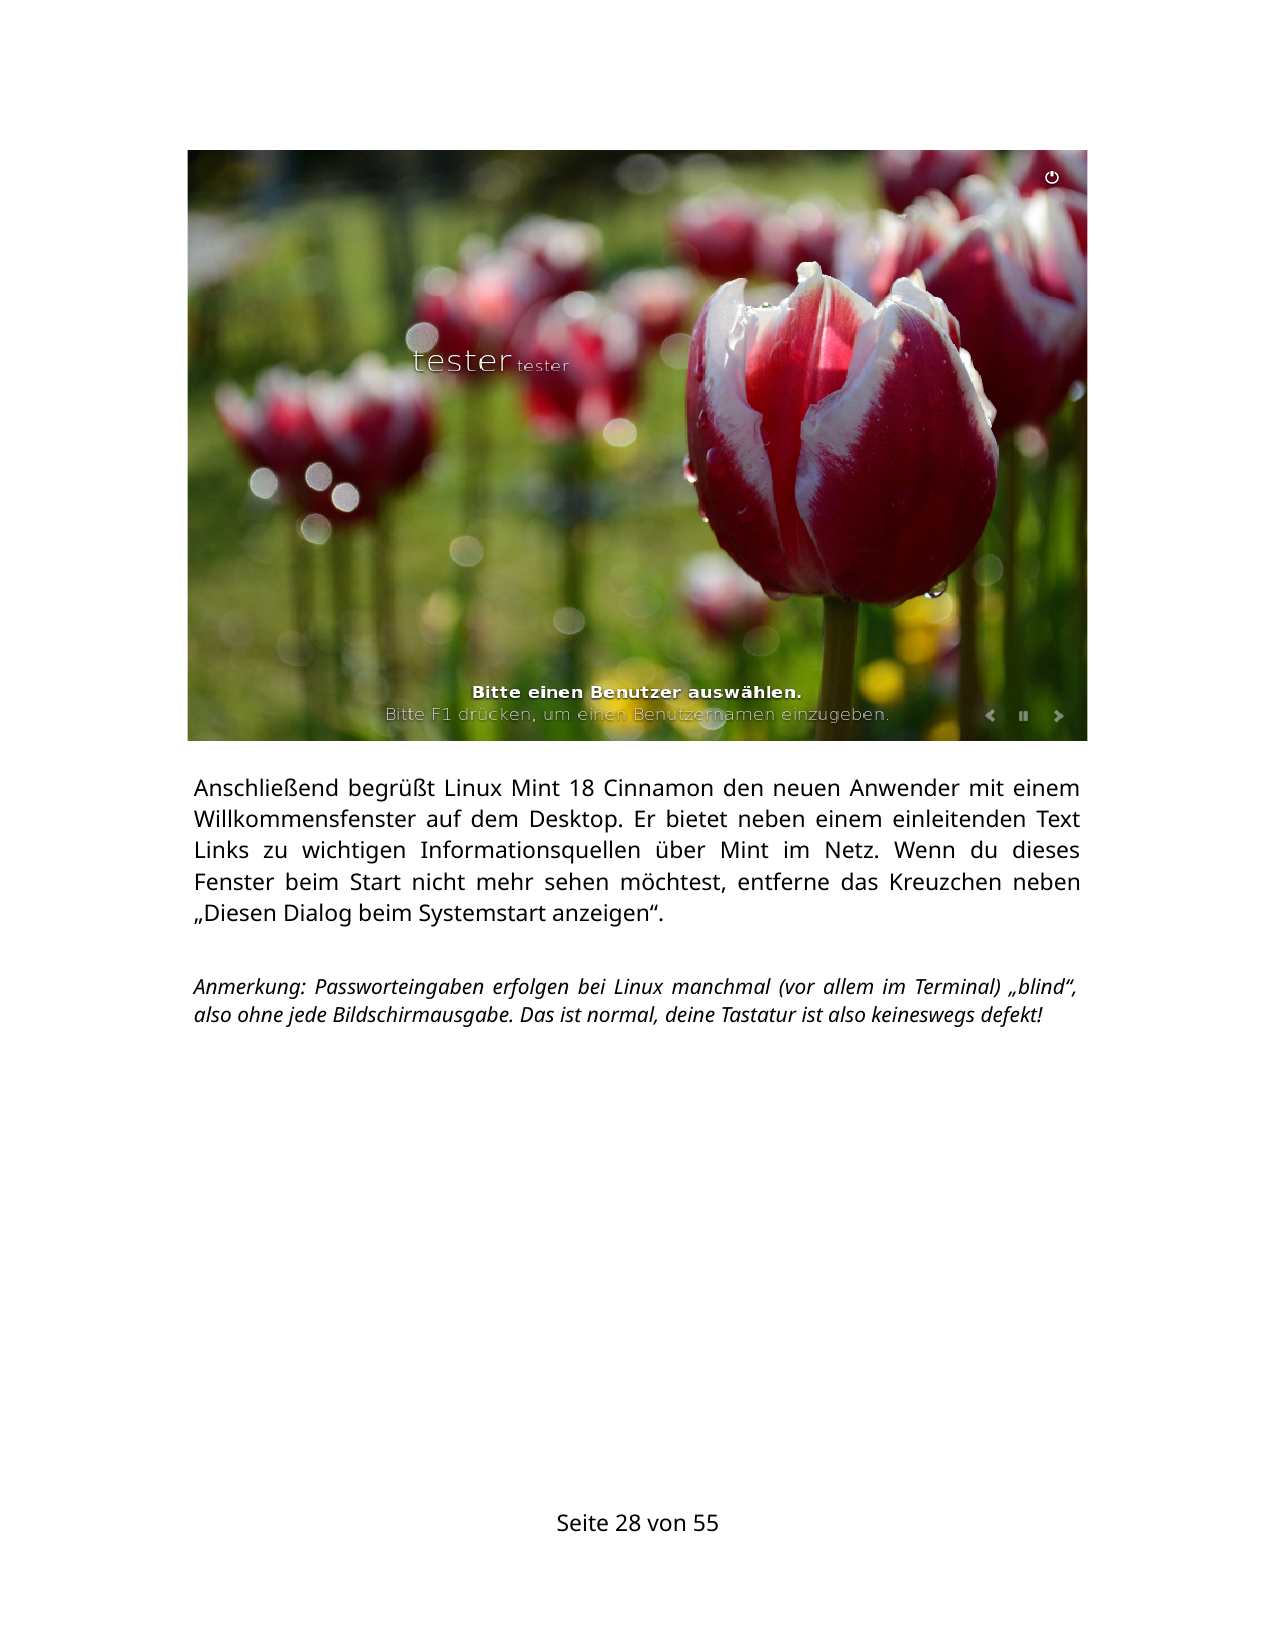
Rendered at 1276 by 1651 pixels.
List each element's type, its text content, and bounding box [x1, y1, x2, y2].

picture [187, 150, 1088, 741]
text Anmerkung: Passworteingaben erfolgen bei Linux manchmal (vor allem im Terminal) „blind“, also ohne jede Bildschirmausgabe. Das ist normal, deine Tastatur ist also keineswegs defekt! [187, 966, 1088, 1029]
text Anschließend begrüßt Linux Mint 18 Cinnamon den neuen Anwender mit einem Willkommensfenster auf dem Desktop. Er bietet neben einem einleitenden Text Links zu wichtigen Informationsquellen über Mint im Netz. Wenn du dieses Fenster beim Start nicht mehr sehen möchtest, entferne das Kreuzchen neben „Diesen Dialog beim Systemstart anzeigen“. [187, 772, 1088, 928]
